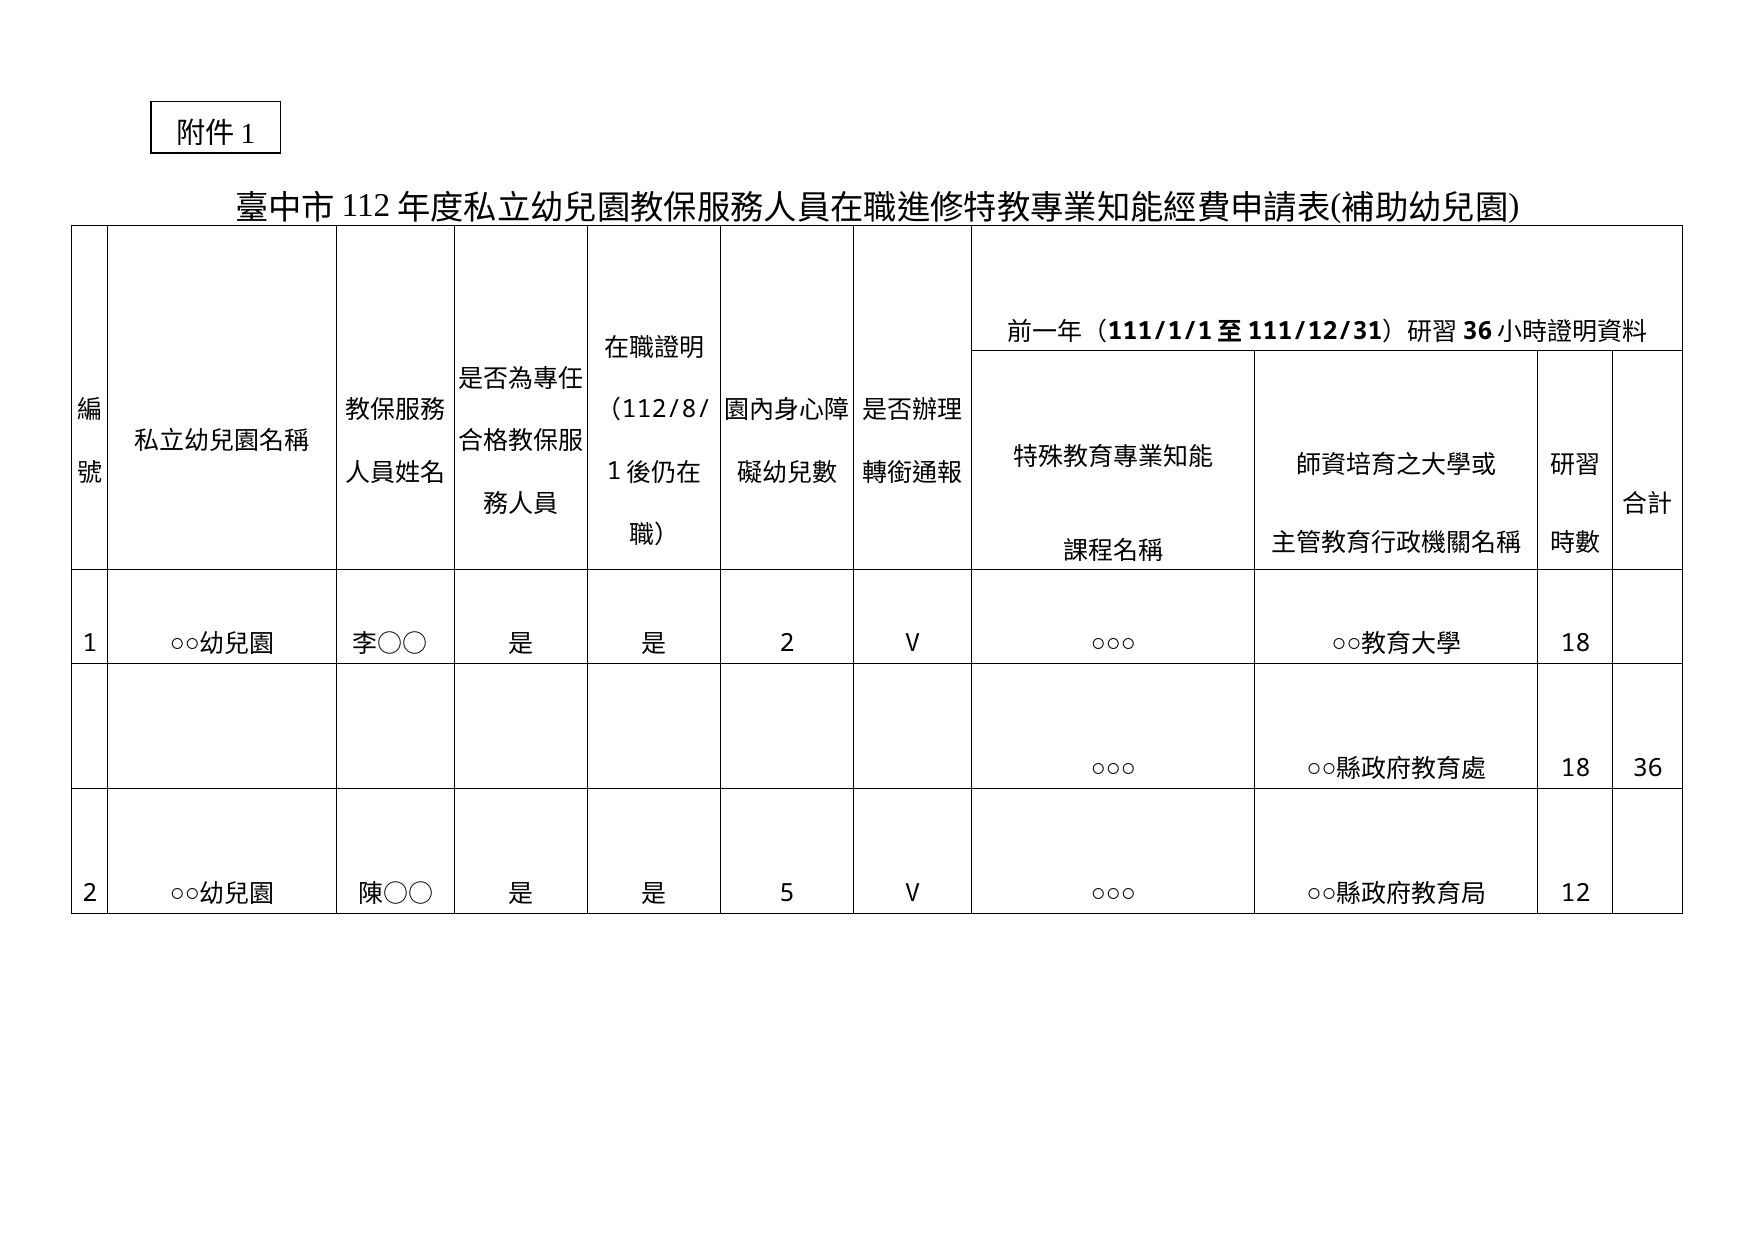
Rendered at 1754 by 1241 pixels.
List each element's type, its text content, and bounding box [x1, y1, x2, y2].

table_cell V [854, 789, 971, 913]
table_header 是否為專任合格教保服務人員 [455, 226, 587, 569]
table_cell 師資培育之大學或 主管教育行政機關名稱 [1255, 351, 1537, 569]
table_header 前一年（111/1/1至111/12/31）研習36小時證明資料 [972, 226, 1682, 350]
table_cell 是 [588, 789, 720, 913]
table_cell 陳○○ [337, 789, 454, 913]
table_header 園內身心障礙幼兒數 [721, 226, 853, 569]
table_cell ○○○ [972, 570, 1254, 663]
text 臺中市112年度私立幼兒園教保服務人員在職進修特教專業知能經費申請表(補助幼兒園) [150, 163, 1604, 225]
table_cell 合計 [1613, 351, 1682, 569]
table_cell 是 [455, 789, 587, 913]
table_cell [854, 664, 971, 788]
table_cell ○○幼兒園 [108, 789, 336, 913]
table_cell 特殊教育專業知能 課程名稱 [972, 351, 1254, 569]
table_cell [1613, 570, 1682, 663]
table_cell 18 [1538, 570, 1612, 663]
table_header 編號 [72, 226, 107, 569]
table_cell [337, 664, 454, 788]
table_cell [72, 664, 107, 788]
text 附件1 [167, 110, 265, 145]
table_cell 18 [1538, 664, 1612, 788]
table_header 在職證明（112/8/1後仍在職） [588, 226, 720, 569]
table_header 是否辦理轉銜通報 [854, 226, 971, 569]
table_cell 12 [1538, 789, 1612, 913]
table_cell ○○縣政府教育處 [1255, 664, 1537, 788]
table_cell 李○○ [337, 570, 454, 663]
table_cell V [854, 570, 971, 663]
table_cell 2 [72, 789, 107, 913]
table_cell [721, 664, 853, 788]
table_cell ○○幼兒園 [108, 570, 336, 663]
text [152, 102, 280, 152]
table_cell 2 [721, 570, 853, 663]
table_header 教保服務 人員姓名 [337, 226, 454, 569]
table_cell ○○教育大學 [1255, 570, 1537, 663]
table_cell ○○○ [972, 664, 1254, 788]
table_header 私立幼兒園名稱 [108, 226, 336, 569]
table_cell [1613, 789, 1682, 913]
table_cell ○○縣政府教育局 [1255, 789, 1537, 913]
table_cell 是 [455, 570, 587, 663]
table_cell ○○○ [972, 789, 1254, 913]
table_cell [108, 664, 336, 788]
table_cell 1 [72, 570, 107, 663]
table_cell 是 [588, 570, 720, 663]
table_cell 36 [1613, 664, 1682, 788]
table_cell [455, 664, 587, 788]
table_cell [588, 664, 720, 788]
table_cell 研習 時數 [1538, 351, 1612, 569]
table_cell 5 [721, 789, 853, 913]
